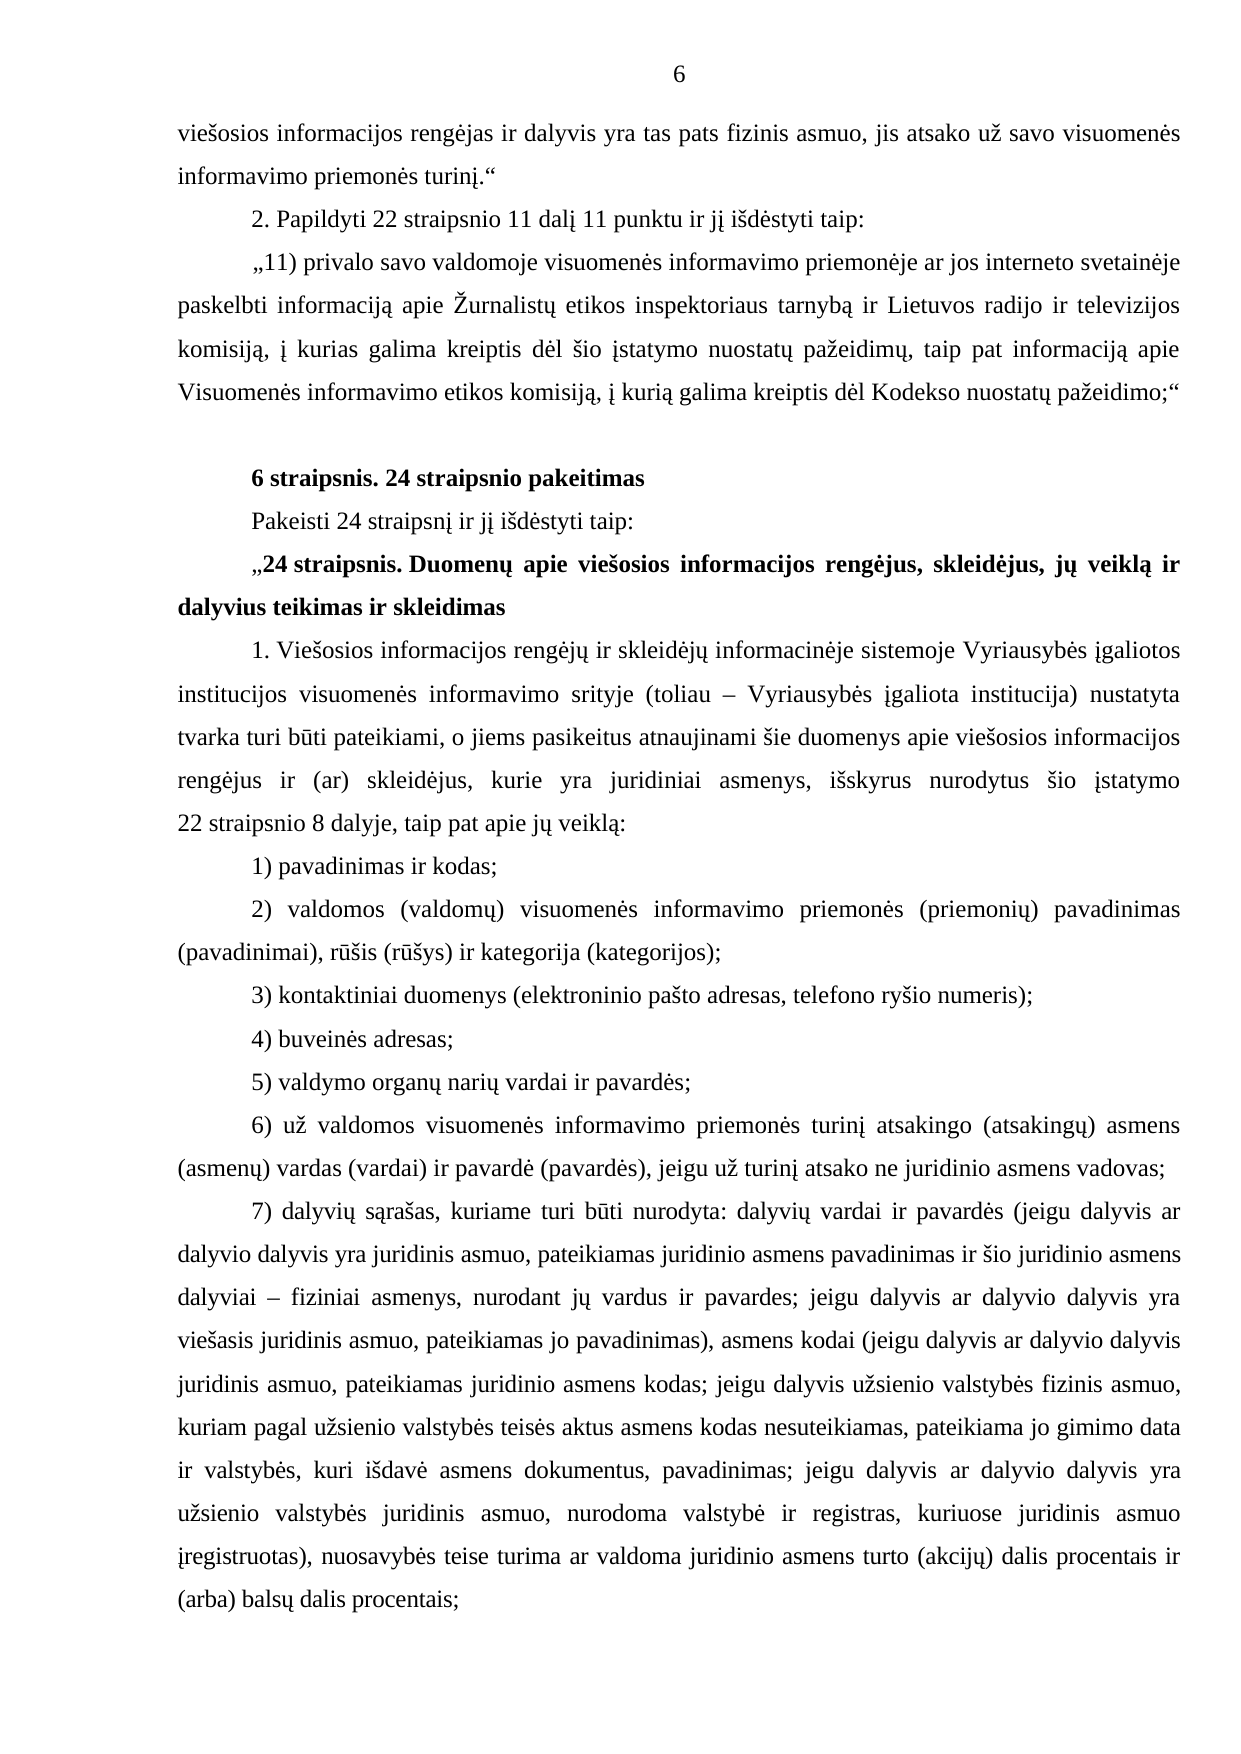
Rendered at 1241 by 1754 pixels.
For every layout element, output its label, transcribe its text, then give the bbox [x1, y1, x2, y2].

text Pakeisti 24 straipsnį ir jį išdėstyti taip: [177, 506, 1181, 535]
text 5) valdymo organų narių vardai ir pavardės; [177, 1067, 1181, 1096]
text viešosios informacijos rengėjas ir dalyvis yra tas pats fizinis asmuo, jis atsako už savo visuomenės informavimo priemonės turinį.“ [177, 118, 1181, 190]
text 1. Viešosios informacijos rengėjų ir skleidėjų informacinėje sistemoje Vyriausybės įgaliotos institucijos visuomenės informavimo srityje (toliau – Vyriausybės įgaliota institucija) nustatyta tvarka turi būti pateikiami, o jiems pasikeitus atnaujinami šie duomenys apie viešosios informacijos rengėjus ir (ar) skleidėjus, kurie yra juridiniai asmenys, išskyrus nurodytus šio įstatymo 22 straipsnio 8 dalyje, taip pat apie jų veiklą: [177, 636, 1181, 837]
text 4) buveinės adresas; [177, 1024, 1181, 1052]
text 6 straipsnis. 24 straipsnio pakeitimas [177, 463, 1181, 492]
text 7) dalyvių sąrašas, kuriame turi būti nurodyta: dalyvių vardai ir pavardės (jeigu dalyvis ar dalyvio dalyvis yra juridinis asmuo, pateikiamas juridinio asmens pavadinimas ir šio juridinio asmens dalyviai – fiziniai asmenys, nurodant jų vardus ir pavardes; jeigu dalyvis ar dalyvio dalyvis yra viešasis juridinis asmuo, pateikiamas jo pavadinimas), asmens kodai (jeigu dalyvis ar dalyvio dalyvis juridinis asmuo, pateikiamas juridinio asmens kodas; jeigu dalyvis užsienio valstybės fizinis asmuo, kuriam pagal užsienio valstybės teisės aktus asmens kodas nesuteikiamas, pateikiama jo gimimo data ir valstybės, kuri išdavė asmens dokumentus, pavadinimas; jeigu dalyvis ar dalyvio dalyvis yra užsienio valstybės juridinis asmuo, nurodoma valstybė ir registras, kuriuose juridinis asmuo įregistruotas), nuosavybės teise turima ar valdoma juridinio asmens turto (akcijų) dalis procentais ir (arba) balsų dalis procentais; [177, 1196, 1181, 1613]
text „11) privalo savo valdomoje visuomenės informavimo priemonėje ar jos interneto svetainėje paskelbti informaciją apie Žurnalistų etikos inspektoriaus tarnybą ir Lietuvos radijo ir televizijos komisiją, į kurias galima kreiptis dėl šio įstatymo nuostatų pažeidimų, taip pat informaciją apie Visuomenės informavimo etikos komisiją, į kurią galima kreiptis dėl Kodekso nuostatų pažeidimo;“ [177, 247, 1181, 406]
text 6) už valdomos visuomenės informavimo priemonės turinį atsakingo (atsakingų) asmens (asmenų) vardas (vardai) ir pavardė (pavardės), jeigu už turinį atsako ne juridinio asmens vadovas; [177, 1110, 1181, 1182]
text „24 straipsnis. Duomenų apie viešosios informacijos rengėjus, skleidėjus, jų veiklą ir dalyvius teikimas ir skleidimas [177, 549, 1181, 621]
text 1) pavadinimas ir kodas; [177, 851, 1181, 880]
text 2) valdomos (valdomų) visuomenės informavimo priemonės (priemonių) pavadinimas (pavadinimai), rūšis (rūšys) ir kategorija (kategorijos); [177, 894, 1181, 966]
text 2. Papildyti 22 straipsnio 11 dalį 11 punktu ir jį išdėstyti taip: [177, 204, 1181, 233]
text 3) kontaktiniai duomenys (elektroninio pašto adresas, telefono ryšio numeris); [177, 981, 1181, 1009]
